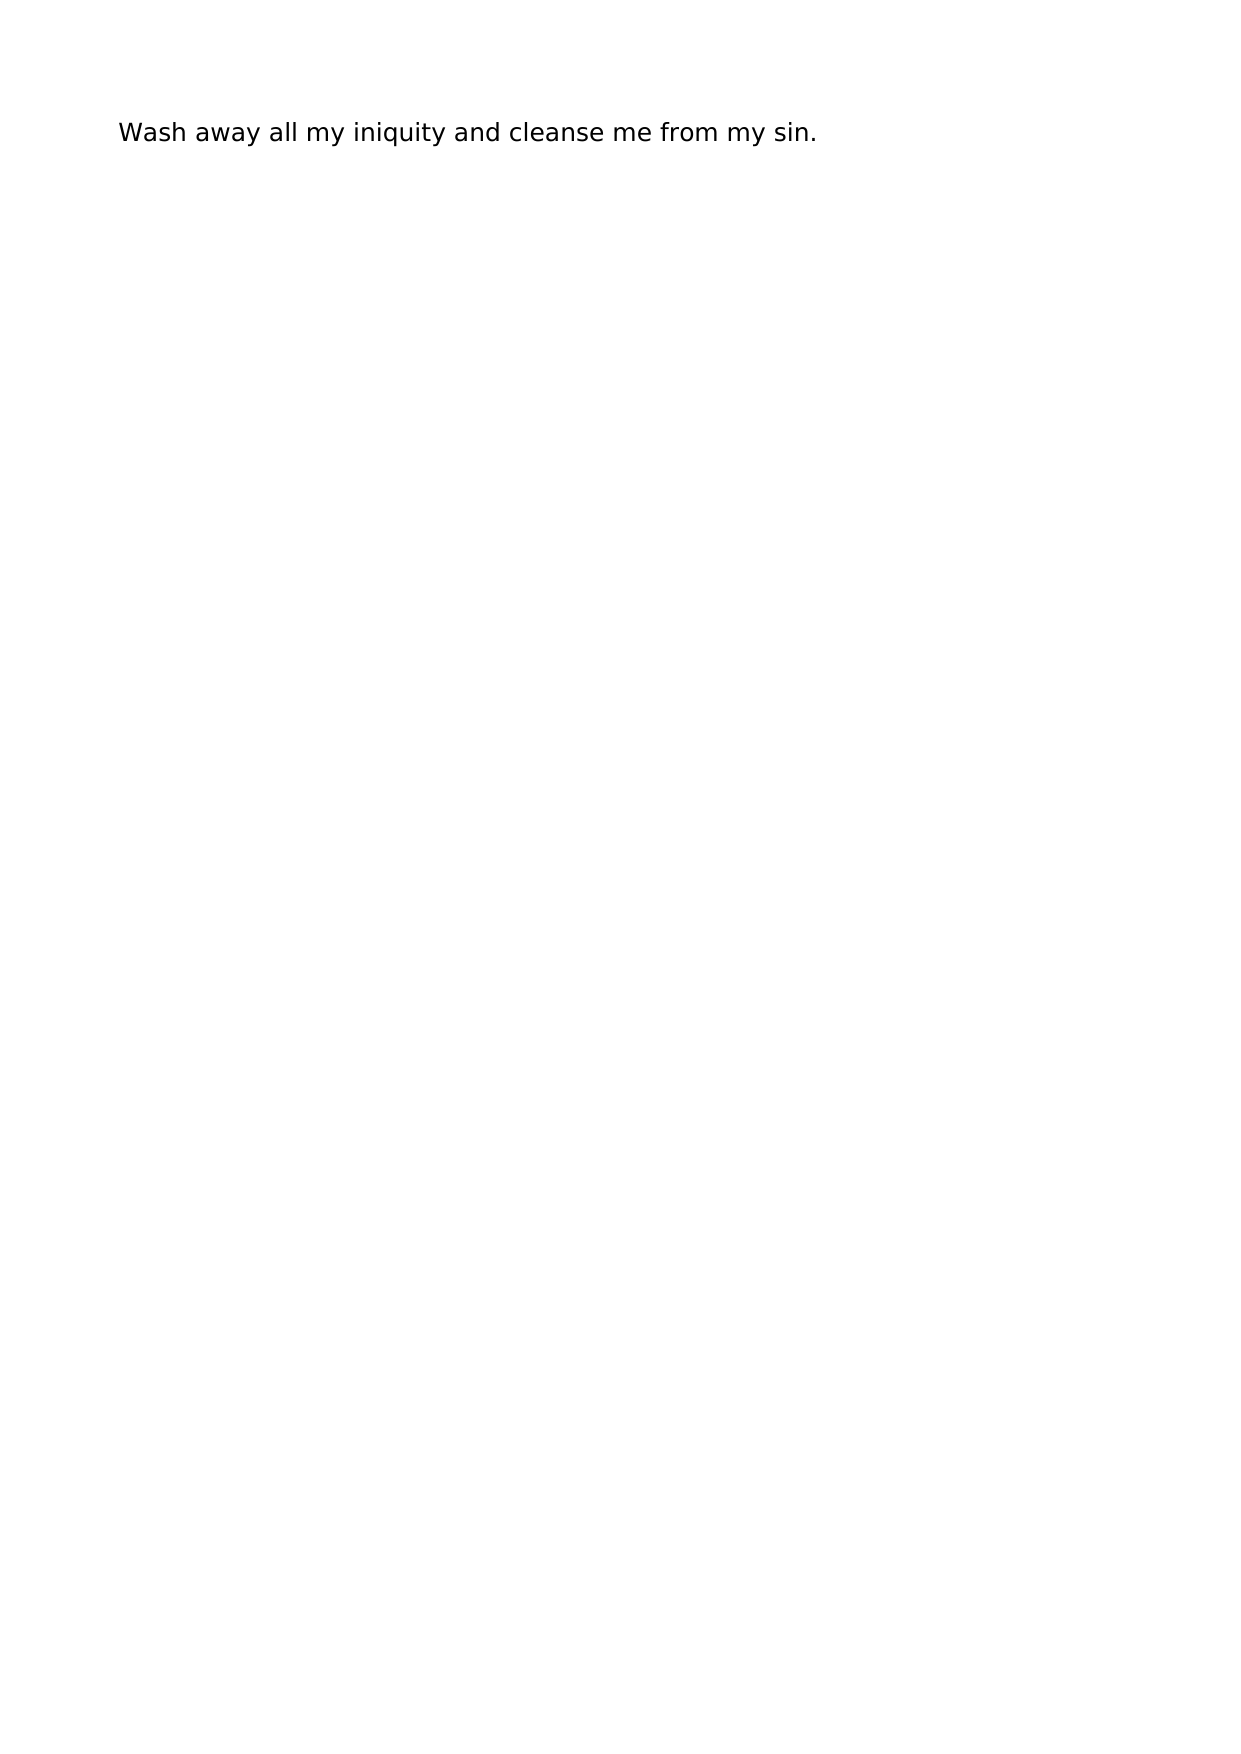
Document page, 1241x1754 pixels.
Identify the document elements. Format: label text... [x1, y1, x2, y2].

text Wash away all my iniquity and cleanse me from my sin. [118, 118, 1122, 147]
